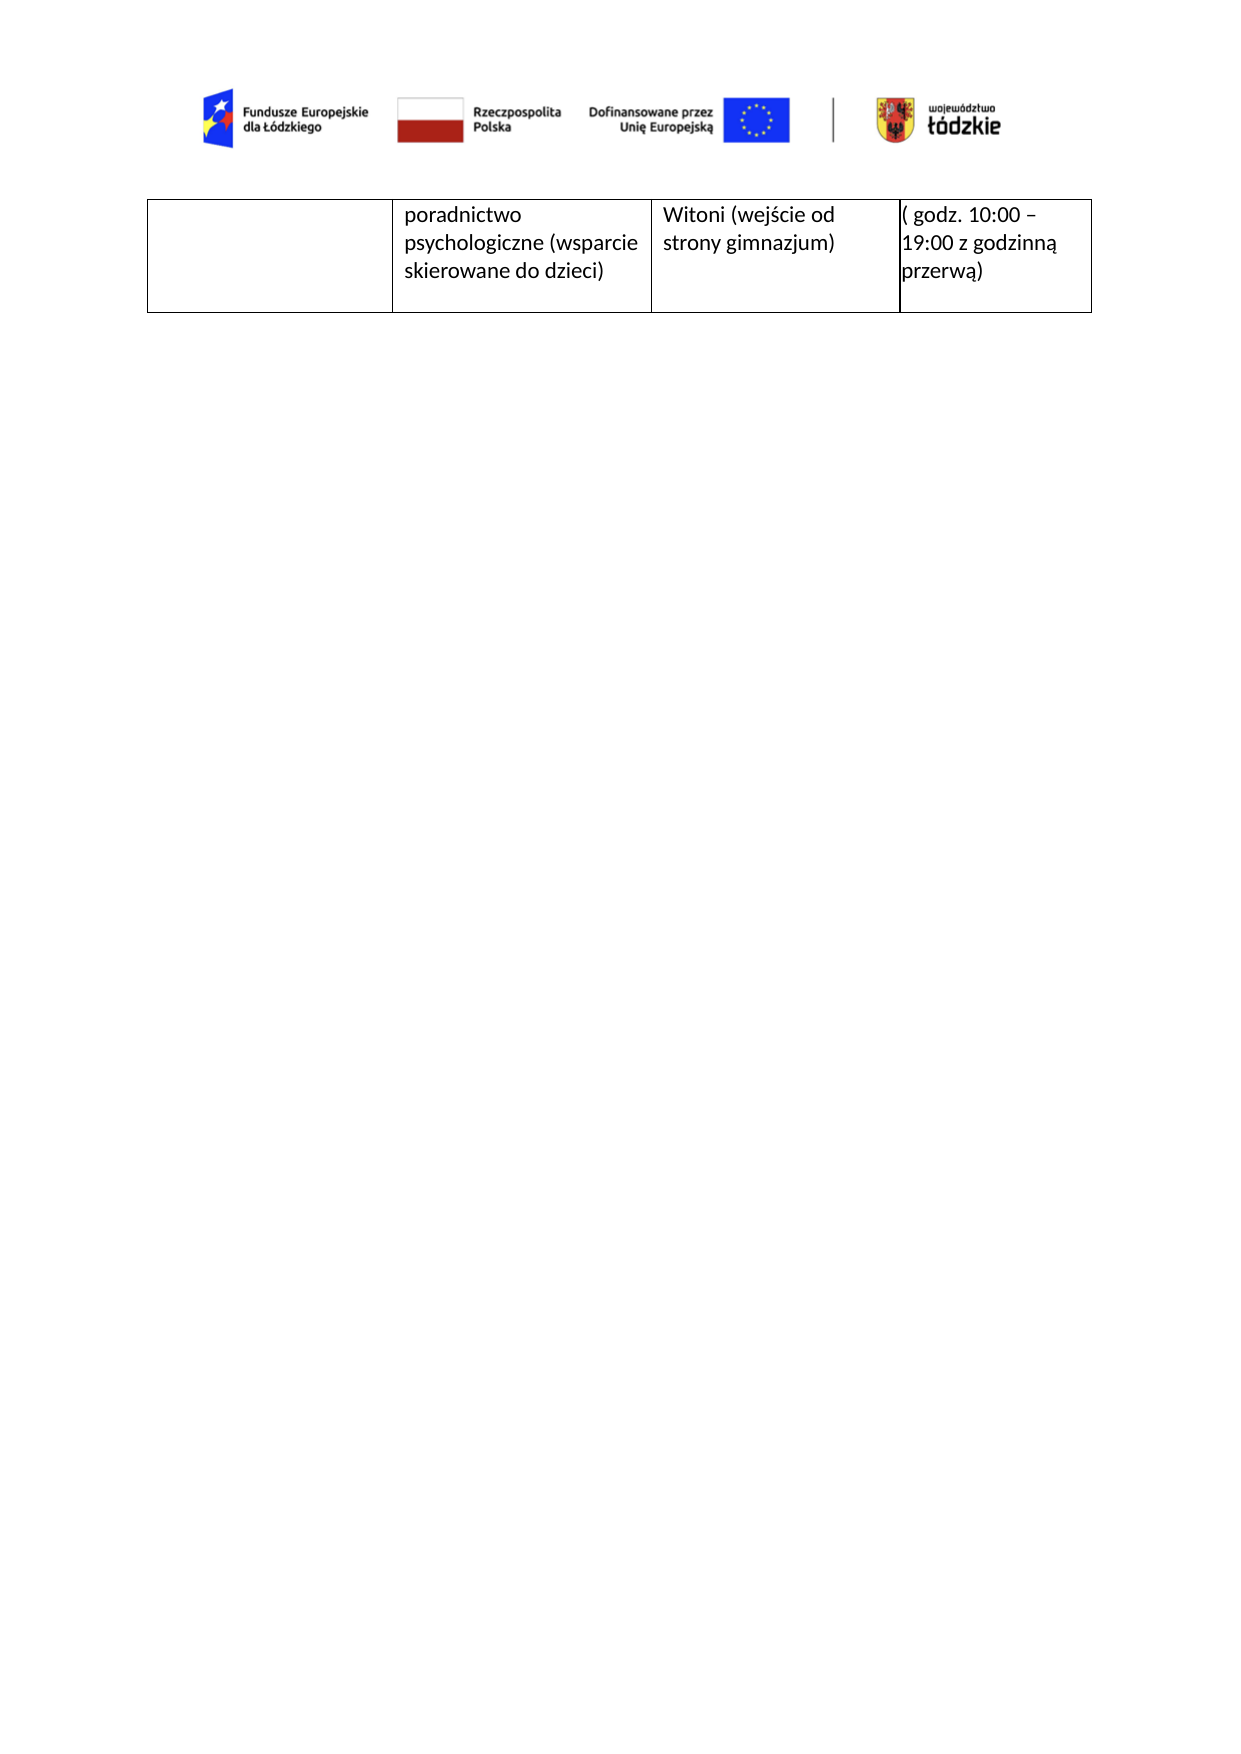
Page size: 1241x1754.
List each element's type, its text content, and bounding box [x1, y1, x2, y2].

table_cell [148, 200, 392, 312]
table_cell Witoni (wejście od strony gimnazjum) [652, 200, 899, 312]
table_cell ( godz. 10:00 – 19:00 z godzinną przerwą) [901, 200, 1091, 312]
table_cell poradnictwo psychologiczne (wsparcie skierowane do dzieci) [393, 200, 651, 312]
